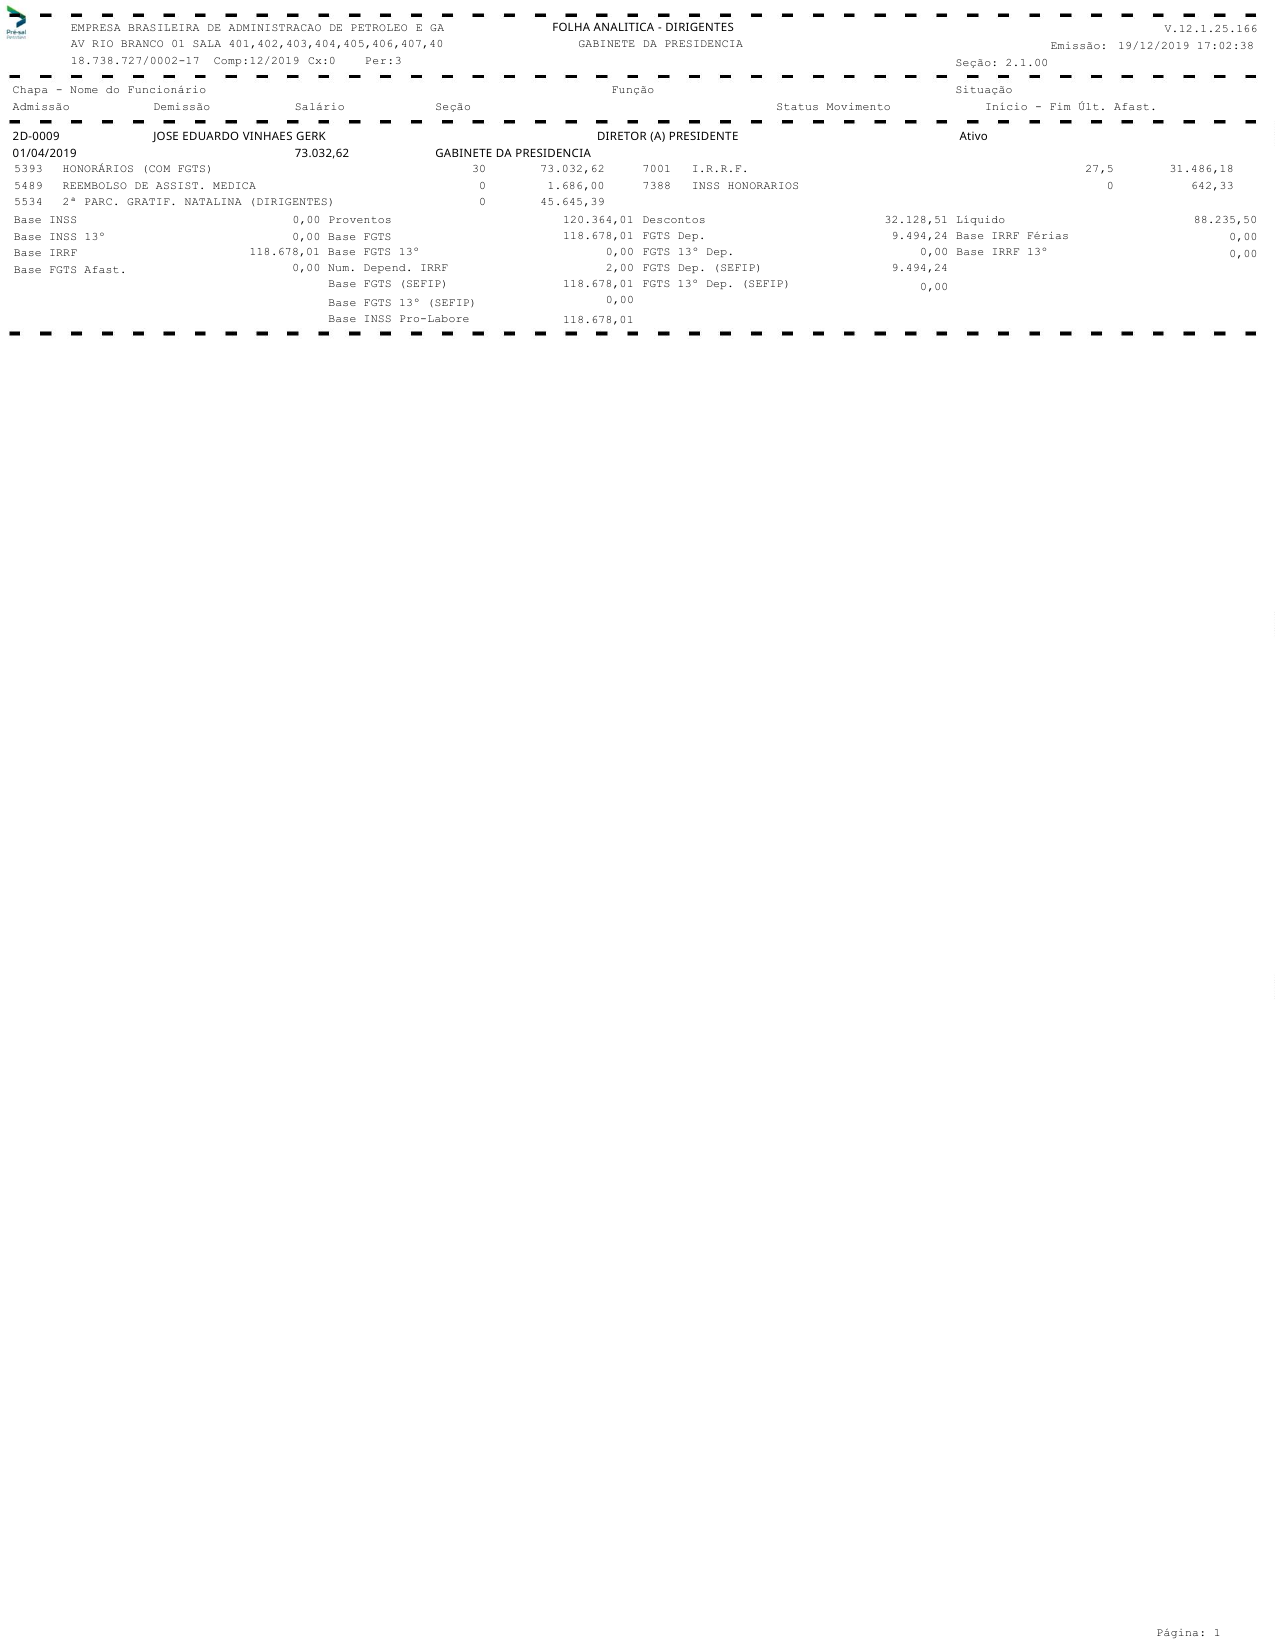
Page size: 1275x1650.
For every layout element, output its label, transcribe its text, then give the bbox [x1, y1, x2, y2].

text 489 [21, 178, 60, 192]
text Ativo [959, 130, 1012, 143]
text Admissão Demissão [12, 99, 236, 113]
text 5 [14, 195, 21, 208]
text 5 [14, 178, 21, 192]
text JOSE EDUARDO VINHAES GERK [153, 130, 384, 143]
text 88.235,50 [1193, 213, 1275, 227]
text 393 [21, 162, 60, 175]
text 19/12/2019 17:02:38 [1118, 38, 1275, 52]
text 2 [12, 130, 19, 143]
text 0,00 FGTS 13º Dep. [606, 244, 817, 258]
text 27,5 [1085, 162, 1131, 175]
text 73.032,62 [294, 146, 384, 160]
text 118.678,01 [563, 313, 651, 326]
text Base INSS [13, 213, 95, 226]
text 0,00 [606, 293, 817, 306]
text Salário [294, 99, 362, 113]
text 30 [472, 162, 503, 175]
text 0,00 Proventos [292, 213, 409, 226]
text 7001 [642, 162, 688, 175]
text 118.678,01 FGTS Dep. [563, 228, 817, 242]
text 0 [479, 178, 503, 192]
text GABINETE DA PRESIDENCIA [578, 37, 768, 50]
text Página: 1 [1156, 1626, 1237, 1639]
text FOLHA ANALITICA - DIRIGENTES [552, 20, 778, 34]
text 0,00 Base FGTS [292, 229, 474, 243]
text 8.738.727/0002-17 Comp:12/2019 Cx:0 [78, 53, 361, 67]
text 5 [14, 162, 21, 175]
text 118.678,01 FGTS 13º Dep. (SEFIP) [563, 276, 817, 290]
text Status Movimento [776, 99, 908, 113]
text 642,33 [1191, 178, 1251, 192]
text 73.032,62 [540, 162, 622, 175]
text 0,00 [1229, 230, 1275, 243]
text I.R.R.F. [692, 162, 817, 175]
text INSS HONORARIOS [692, 178, 817, 192]
text 0,00 [1229, 246, 1275, 260]
text 2,00 FGTS Dep. (SEFIP) [606, 260, 817, 274]
text 118.678,01 Base FGTS 13º [249, 245, 474, 258]
text Emissão: [1050, 38, 1118, 52]
text Base FGTS 13º (SEFIP) [328, 295, 500, 309]
text 0 [12, 146, 19, 160]
text Chapa - Nome do Funcionário [12, 83, 236, 96]
text 2ª PARC. GRATIF. NATALINA (DIRIGENTES) [62, 195, 361, 208]
text 9.494,24 Base IRRF Férias [891, 228, 1095, 242]
text AV RIO BRANCO 01 SALA 401,402,403,404,405,406,407,40 [71, 37, 469, 50]
text Função [611, 83, 672, 96]
text Per:3 [364, 53, 419, 67]
text EMPRESA BRASILEIRA DE ADMINISTRACAO DE PETROLEO E GA [71, 20, 469, 34]
text 0,00 Base IRRF 13º [920, 244, 1095, 258]
text Início - Fim Últ. Afast. [985, 99, 1182, 113]
text DIRETOR (A) PRESIDENTE [597, 130, 779, 143]
text Seção: 2.1.00 [955, 55, 1066, 69]
text 1.686,00 [547, 178, 622, 192]
text 32.128,51 Líquido [884, 213, 1095, 226]
text V.12.1.25.166 [1164, 22, 1275, 35]
text Base IRRF [13, 246, 123, 259]
text 0,00 [920, 279, 966, 293]
text 0 [1107, 178, 1131, 192]
text 534 [21, 195, 60, 208]
picture [0, 0, 1275, 1650]
text Base FGTS Afast. [13, 262, 145, 276]
text 120.364,01 Descontos [563, 213, 817, 226]
text Situação [955, 82, 1066, 96]
text 0 [479, 195, 503, 208]
text 9.494,24 [891, 261, 1095, 274]
text Seção [435, 99, 488, 113]
text 31.486,18 [1169, 162, 1251, 175]
text GABINETE DA PRESIDENCIA [435, 146, 625, 160]
text 1 [71, 53, 78, 67]
text Base INSS 13º [13, 229, 123, 243]
text D-0009 [19, 130, 80, 143]
text Base FGTS (SEFIP) [328, 277, 474, 290]
text 0,00 Num. Depend. IRRF [292, 261, 474, 274]
text 7388 [642, 178, 688, 192]
text REEMBOLSO DE ASSIST. MEDICA [62, 178, 361, 192]
text 1/04/2019 [19, 146, 101, 160]
text 45.645,39 [540, 195, 622, 208]
text HONORÁRIOS (COM FGTS) [62, 162, 361, 175]
text Base INSS Pro-Labore [328, 312, 500, 325]
